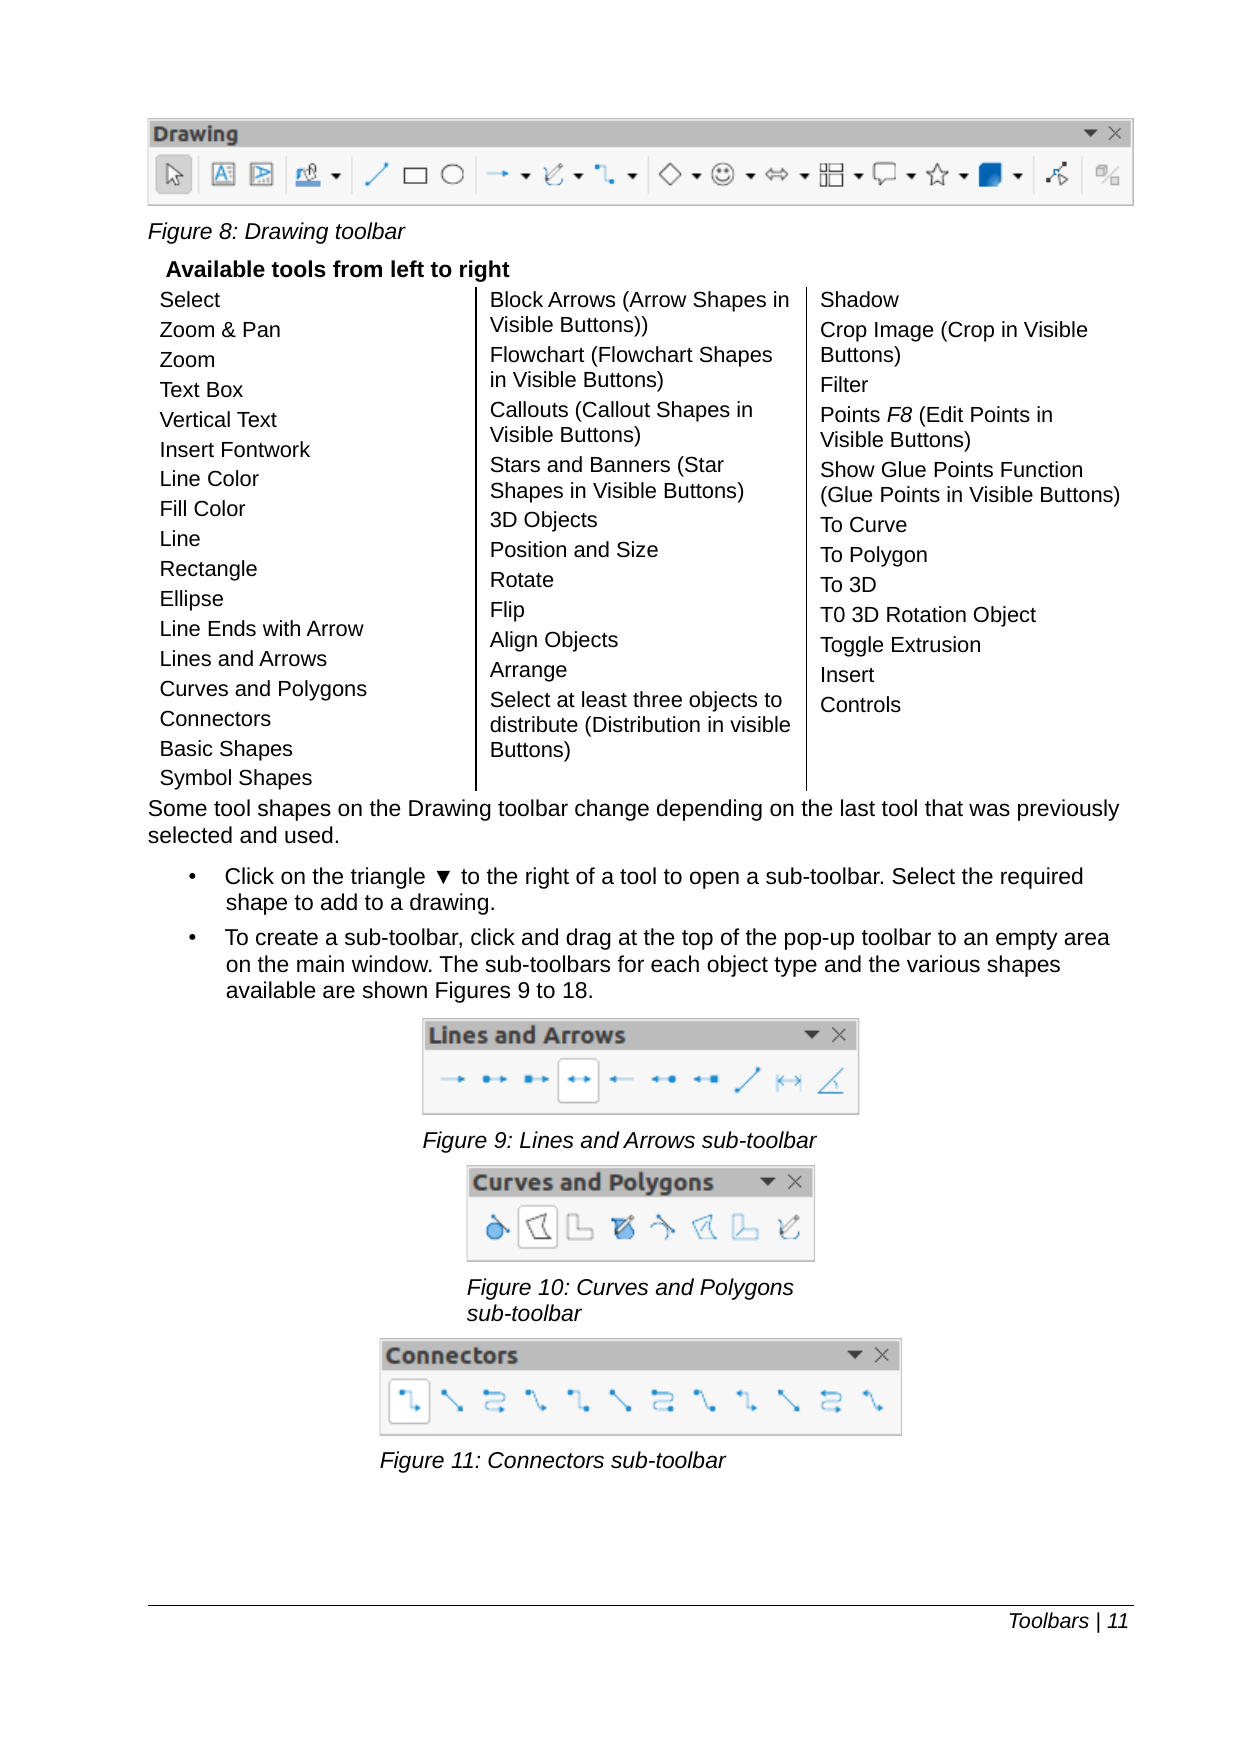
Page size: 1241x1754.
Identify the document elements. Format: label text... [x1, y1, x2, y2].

text Select [159, 287, 462, 312]
text Line Color [159, 466, 462, 492]
text Crop Image (Crop in Visible Buttons) [820, 317, 1122, 367]
text Arrange [489, 657, 792, 682]
text Figure 9: Lines and Arrows sub-toolbar [422, 1127, 859, 1153]
picture [379, 1338, 903, 1436]
text Show Glue Points Function (Glue Points in Visible Buttons) [820, 457, 1122, 507]
text Rectangle [159, 556, 462, 581]
text Controls [820, 691, 1122, 717]
text To Curve [820, 512, 1122, 537]
text Line Ends with Arrow [159, 616, 462, 641]
text Ellipse [159, 586, 462, 611]
text Lines and Arrows [159, 646, 462, 671]
text Insert [820, 662, 1122, 687]
list Click on the triangle ▼ to the right of a tool to open a sub-toolbar. Select the required shape to add to a drawing. [185, 860, 1134, 915]
text Some tool shapes on the Drawing toolbar change depending on the last tool that was previously selected and used. [148, 795, 1134, 848]
text Align Objects [489, 627, 792, 652]
picture [466, 1165, 815, 1262]
text Rotate [489, 567, 792, 592]
text Filter [820, 372, 1122, 397]
text Symbol Shapes [159, 765, 462, 791]
text 3D Objects [489, 507, 792, 533]
text Stars and Banners (Star Shapes in Visible Buttons) [489, 452, 792, 503]
text Points F8 (Edit Points in Visible Buttons) [820, 402, 1122, 452]
text Figure 8: Drawing toolbar [148, 218, 1134, 244]
text Select at least three objects to distribute (Distribution in visible Buttons) [489, 687, 792, 762]
text Figure 11: Connectors sub-toolbar [379, 1447, 902, 1474]
text Callouts (Callout Shapes in Visible Buttons) [489, 397, 792, 448]
text To 3D [820, 572, 1122, 597]
text Fill Color [159, 496, 462, 521]
text Basic Shapes [159, 735, 462, 761]
text Insert Fontwork [159, 436, 462, 462]
text Text Box [159, 377, 462, 402]
text Toggle Extrusion [820, 632, 1122, 657]
text T0 3D Rotation Object [820, 602, 1122, 627]
text Zoom & Pan [159, 317, 462, 342]
list To create a sub-toolbar, click and drag at the top of the pop-up toolbar to an empty area on the main window. The sub-toolbars for each object type and the various shapes available are shown Figures 9 to 18. [185, 921, 1134, 1006]
picture [422, 1018, 860, 1115]
text Block Arrows (Arrow Shapes in Visible Buttons)) [489, 287, 792, 337]
text To Polygon [820, 542, 1122, 567]
text Curves and Polygons [159, 676, 462, 701]
text Connectors [159, 706, 462, 731]
text Flip [489, 597, 792, 622]
text Zoom [159, 347, 462, 372]
text Vertical Text [159, 407, 462, 432]
text Available tools from left to right [165, 256, 1134, 282]
picture [147, 118, 1134, 206]
text Line [159, 526, 462, 551]
text Flowchart (Flowchart Shapes in Visible Buttons) [489, 342, 792, 392]
text Figure 10: Curves and Polygons sub-toolbar [467, 1274, 815, 1327]
text Position and Size [489, 537, 792, 562]
text Shadow [820, 287, 1122, 312]
